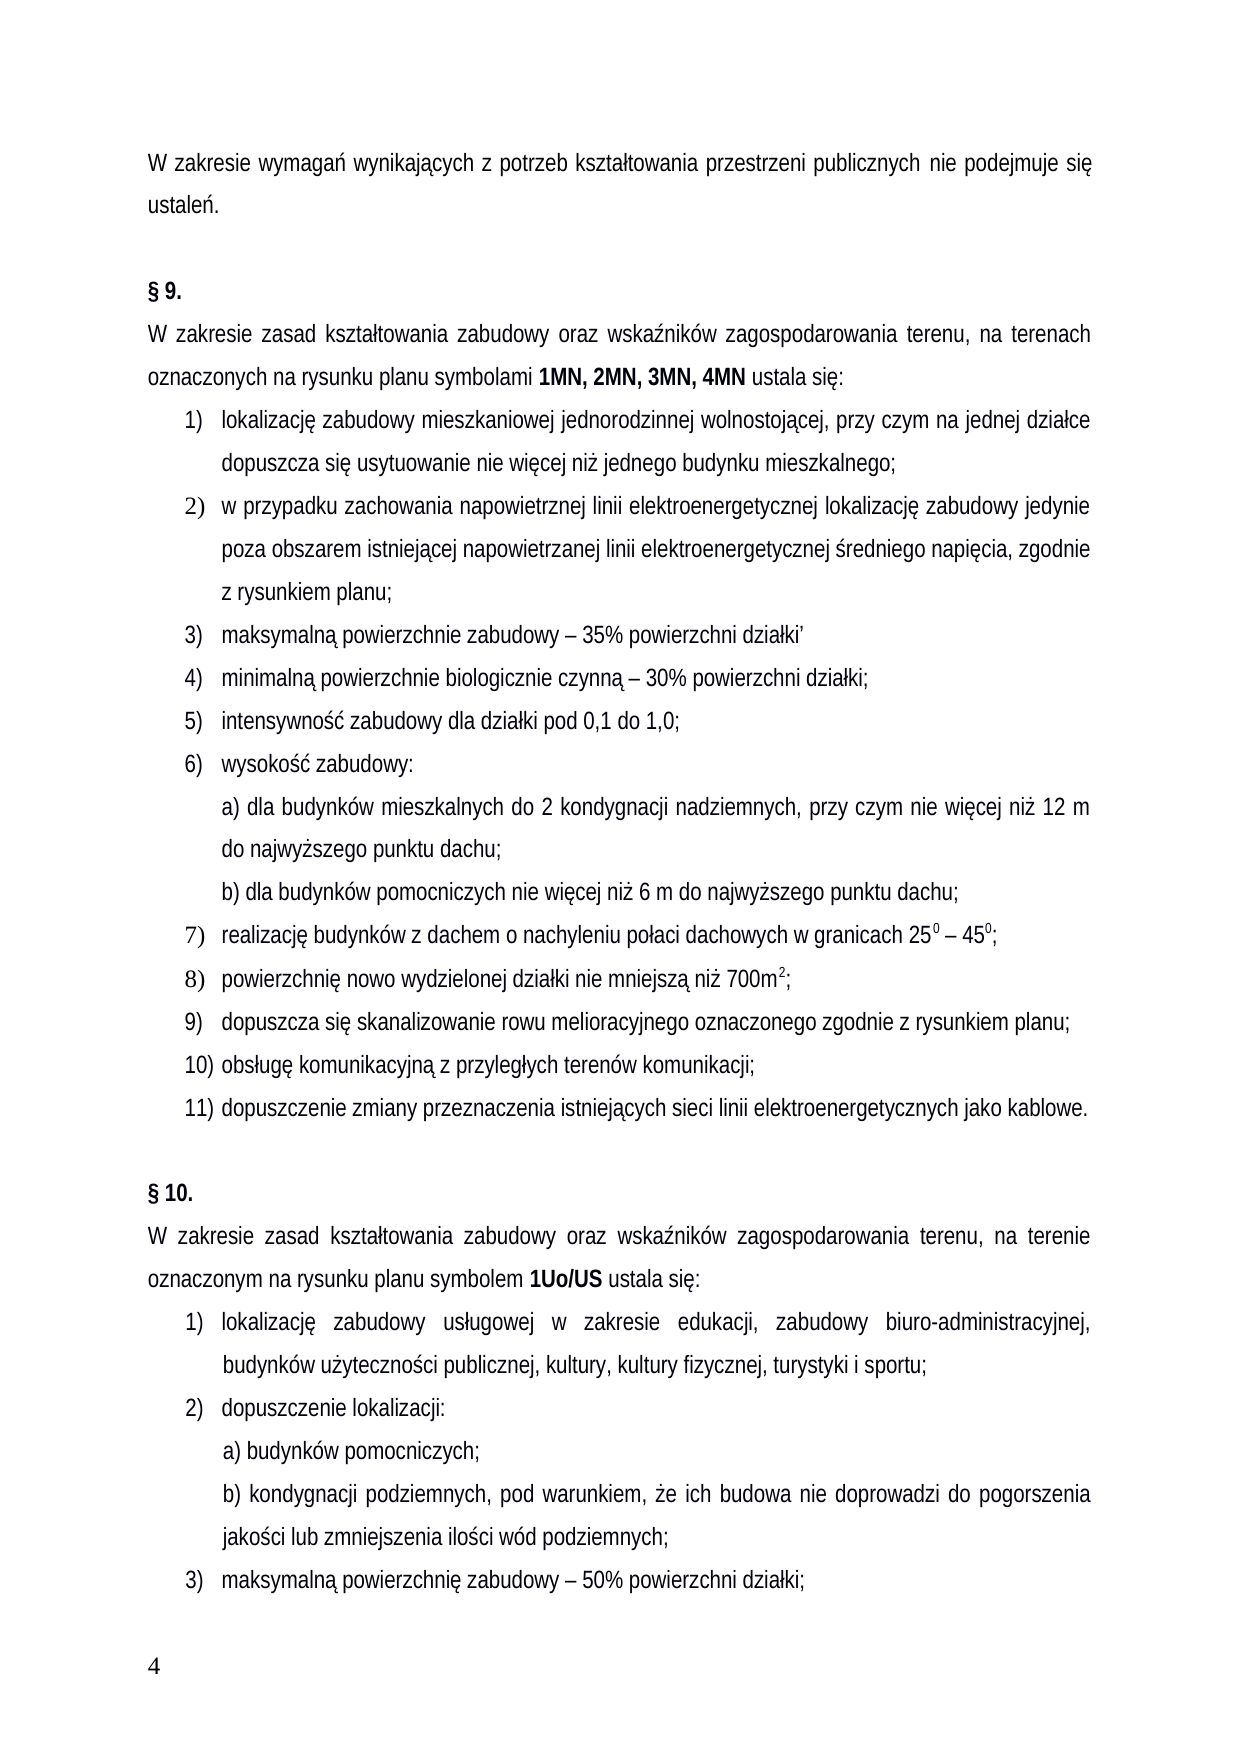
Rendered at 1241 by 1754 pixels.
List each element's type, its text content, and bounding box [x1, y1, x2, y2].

list lokalizację zabudowy usługowej w zakresie edukacji, zabudowy biuro-administracyjnej, budynków użyteczności publicznej, kultury, kultury fizycznej, turystyki i sportu; [185, 1307, 1093, 1379]
list powierzchnię nowo wydzielonej działki nie mniejszą niż 700m2; [184, 963, 1093, 992]
list dopuszczenie lokalizacji: [185, 1393, 1093, 1422]
text W zakresie zasad kształtowania zabudowy oraz wskaźników zagospodarowania terenu, na terenach oznaczonych na rysunku planu symbolami 1MN, 2MN, 3MN, 4MN ustala się: [148, 319, 1093, 391]
text b) kondygnacji podziemnych, pod warunkiem, że ich budowa nie doprowadzi do pogorszenia jakości lub zmniejszenia ilości wód podziemnych; [223, 1479, 1093, 1550]
text a) budynków pomocniczych; [223, 1436, 1093, 1464]
list minimalną powierzchnie biologicznie czynną – 30% powierzchni działki; [184, 663, 1093, 691]
list wysokość zabudowy: [184, 749, 1093, 777]
list dopuszczenie zmiany przeznaczenia istniejących sieci linii elektroenergetycznych jako kablowe. [184, 1093, 1093, 1121]
list dopuszcza się skanalizowanie rowu melioracyjnego oznaczonego zgodnie z rysunkiem planu; [184, 1007, 1093, 1035]
list maksymalną powierzchnię zabudowy – 50% powierzchni działki; [185, 1565, 1093, 1593]
text a) dla budynków mieszkalnych do 2 kondygnacji nadziemnych, przy czym nie więcej niż 12 m do najwyższego punktu dachu; [221, 792, 1093, 863]
text b) dla budynków pomocniczych nie więcej niż 6 m do najwyższego punktu dachu; [221, 877, 1093, 906]
text W zakresie wymagań wynikających z potrzeb kształtowania przestrzeni publicznych nie podejmuje się ustaleń. [148, 148, 1093, 219]
list obsługę komunikacyjną z przyległych terenów komunikacji; [184, 1050, 1093, 1078]
list maksymalną powierzchnie zabudowy – 35% powierzchni działki’ [184, 620, 1093, 648]
text § 9. [148, 276, 1093, 305]
list realizację budynków z dachem o nachyleniu połaci dachowych w granicach 250 – 450; [184, 920, 1093, 949]
list w przypadku zachowania napowietrznej linii elektroenergetycznej lokalizację zabudowy jedynie poza obszarem istniejącej napowietrzanej linii elektroenergetycznej średniego napięcia, zgodnie z rysunkiem planu; [184, 491, 1093, 606]
text W zakresie zasad kształtowania zabudowy oraz wskaźników zagospodarowania terenu, na terenie oznaczonym na rysunku planu symbolem 1Uo/US ustala się: [148, 1221, 1093, 1293]
list intensywność zabudowy dla działki pod 0,1 do 1,0; [184, 706, 1093, 734]
list lokalizację zabudowy mieszkaniowej jednorodzinnej wolnostojącej, przy czym na jednej działce dopuszcza się usytuowanie nie więcej niż jednego budynku mieszkalnego; [184, 405, 1093, 477]
text § 10. [148, 1178, 1093, 1207]
